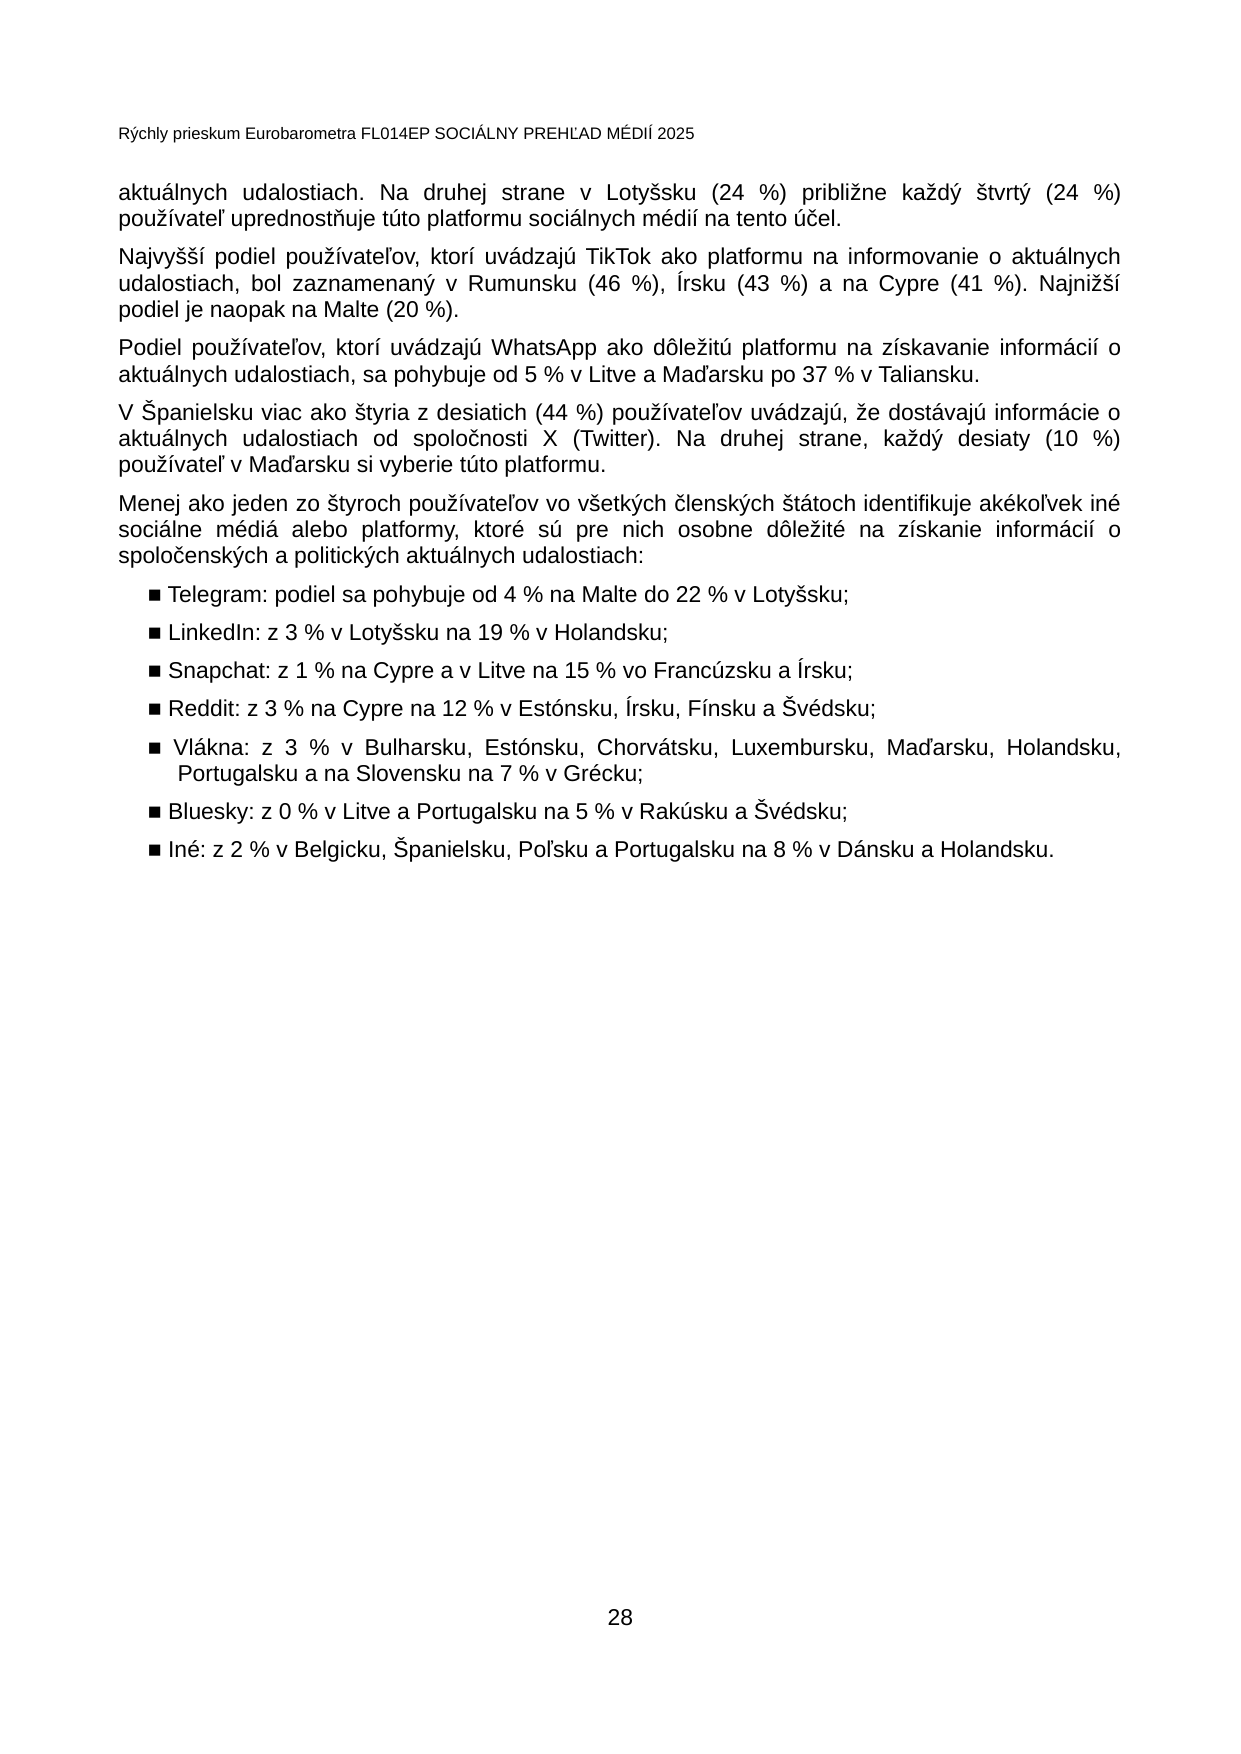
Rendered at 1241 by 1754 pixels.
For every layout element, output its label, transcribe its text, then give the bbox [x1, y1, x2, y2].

text ■ Vlákna: z 3 % v Bulharsku, Estónsku, Chorvátsku, Luxembursku, Maďarsku, Holandsku, Portugalsku a na Slovensku na 7 % v Grécku; [148, 733, 1122, 786]
text Menej ako jeden zo štyroch používateľov vo všetkých členských štátoch identifikuje akékoľvek iné sociálne médiá alebo platformy, ktoré sú pre nich osobne dôležité na získanie informácií o spoločenských a politických aktuálnych udalostiach: [118, 490, 1122, 569]
text ■ LinkedIn: z 3 % v Lotyšsku na 19 % v Holandsku; [148, 619, 1122, 645]
text V Španielsku viac ako štyria z desiatich (44 %) používateľov uvádzajú, že dostávajú informácie o aktuálnych udalostiach od spoločnosti X (Twitter). Na druhej strane, každý desiaty (10 %) používateľ v Maďarsku si vyberie túto platformu. [118, 399, 1122, 478]
text aktuálnych udalostiach. Na druhej strane v Lotyšsku (24 %) približne každý štvrtý (24 %) používateľ uprednostňuje túto platformu sociálnych médií na tento účel. [118, 179, 1122, 231]
text ■ Telegram: podiel sa pohybuje od 4 % na Malte do 22 % v Lotyšsku; [148, 581, 1122, 607]
text ■ Bluesky: z 0 % v Litve a Portugalsku na 5 % v Rakúsku a Švédsku; [148, 798, 1122, 824]
text Najvyšší podiel používateľov, ktorí uvádzajú TikTok ako platformu na informovanie o aktuálnych udalostiach, bol zaznamenaný v Rumunsku (46 %), Írsku (43 %) a na Cypre (41 %). Najnižší podiel je naopak na Malte (20 %). [118, 243, 1122, 322]
text ■ Reddit: z 3 % na Cypre na 12 % v Estónsku, Írsku, Fínsku a Švédsku; [148, 695, 1122, 722]
text ■ Iné: z 2 % v Belgicku, Španielsku, Poľsku a Portugalsku na 8 % v Dánsku a Holandsku. [148, 836, 1122, 863]
text Podiel používateľov, ktorí uvádzajú WhatsApp ako dôležitú platformu na získavanie informácií o aktuálnych udalostiach, sa pohybuje od 5 % v Litve a Maďarsku po 37 % v Taliansku. [118, 334, 1122, 387]
text ■ Snapchat: z 1 % na Cypre a v Litve na 15 % vo Francúzsku a Írsku; [148, 657, 1122, 683]
